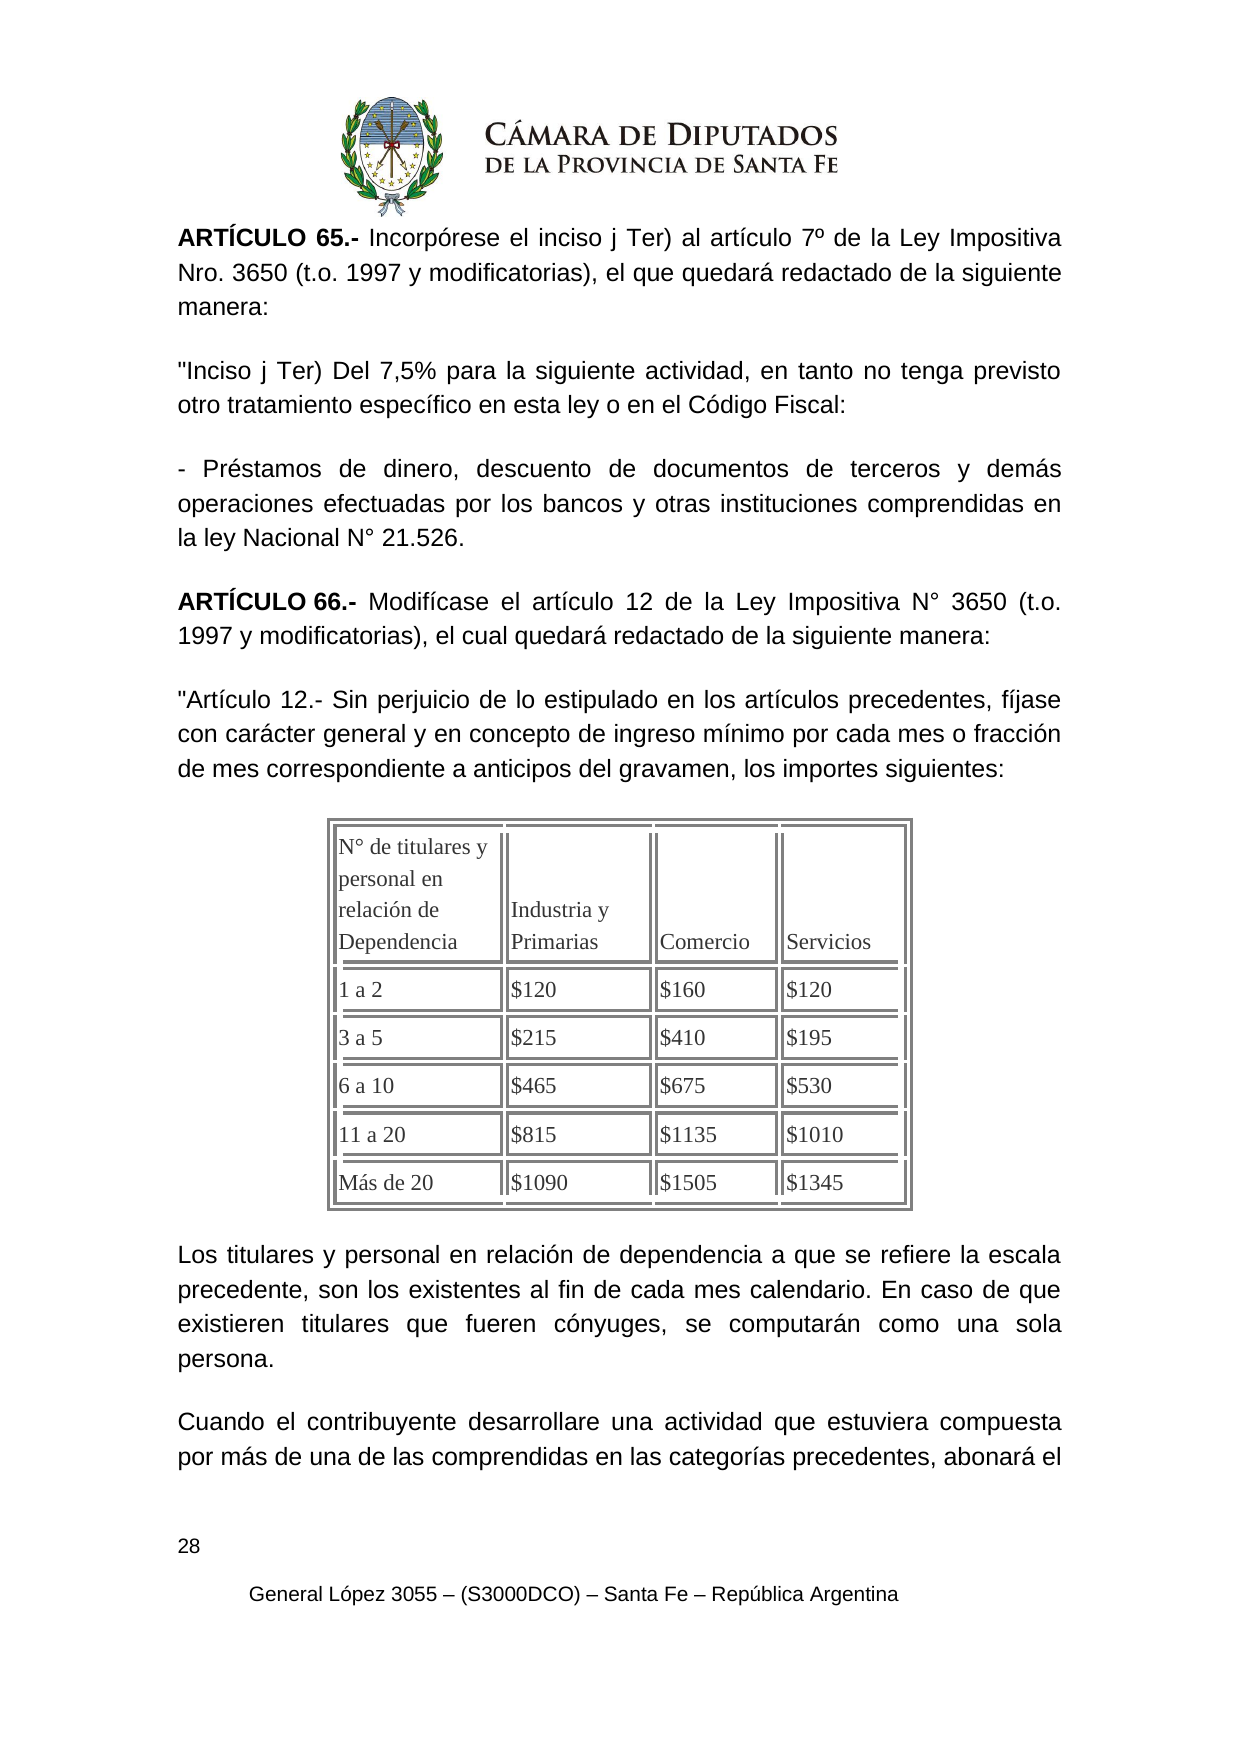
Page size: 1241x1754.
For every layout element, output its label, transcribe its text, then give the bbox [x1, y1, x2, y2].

table_cell $1090 [504, 1153, 653, 1202]
table_cell 1 a 2 [332, 960, 504, 1009]
text Los titulares y personal en relación de dependencia a que se refiere la escala precedente, son los existentes al fin de cada mes calendario. En caso de que existieren titulares que fueren cónyuges, se computarán como una sola persona. [177, 1240, 1063, 1372]
table_cell $465 [504, 1057, 653, 1105]
table_cell $1010 [780, 1105, 908, 1153]
table_header Servicios [780, 821, 908, 960]
table_cell $215 [504, 1009, 653, 1057]
table_header Industria y Primarias [504, 821, 653, 960]
table_cell $815 [504, 1105, 653, 1153]
table_cell $675 [653, 1057, 780, 1105]
text "Inciso j Ter) Del 7,5% para la siguiente actividad, en tanto no tenga previsto otro tratamiento específico en esta ley o en el Código Fiscal: [177, 356, 1063, 419]
text ARTÍCULO 66.- Modifícase el artículo 12 de la Ley Impositiva N° 3650 (t.o. 1997 y modificatorias), el cual quedará redactado de la siguiente manera: [177, 587, 1063, 650]
table_cell $195 [780, 1009, 908, 1057]
table_cell $120 [780, 960, 908, 1009]
table_cell $530 [780, 1057, 908, 1105]
table_cell $160 [653, 960, 780, 1009]
table_cell 11 a 20 [332, 1105, 504, 1153]
table_cell $1345 [780, 1153, 908, 1202]
text ARTÍCULO 65.- Incorpórese el inciso j Ter) al artículo 7º de la Ley Impositiva Nro. 3650 (t.o. 1997 y modificatorias), el que quedará redactado de la siguiente manera: [177, 223, 1063, 321]
table_cell $1135 [653, 1105, 780, 1153]
table_header Comercio [653, 821, 780, 960]
table_header N° de titulares y personal en relación de Dependencia [332, 821, 504, 960]
table_cell Más de 20 [332, 1153, 504, 1202]
text Cuando el contribuyente desarrollare una actividad que estuviera compuesta por más de una de las comprendidas en las categorías precedentes, abonará el [177, 1407, 1063, 1470]
table_cell $410 [653, 1009, 780, 1057]
table_cell 6 a 10 [332, 1057, 504, 1105]
picture [340, 97, 838, 221]
table_cell $120 [504, 960, 653, 1009]
table_cell $1505 [653, 1153, 780, 1202]
text "Artículo 12.- Sin perjuicio de lo estipulado en los artículos precedentes, fíjase con carácter general y en concepto de ingreso mínimo por cada mes o fracción de mes correspondiente a anticipos del gravamen, los importes siguientes: [177, 685, 1063, 783]
table_cell 3 a 5 [332, 1009, 504, 1057]
text - Préstamos de dinero, descuento de documentos de terceros y demás operaciones efectuadas por los bancos y otras instituciones comprendidas en la ley Nacional N° 21.526. [177, 454, 1063, 552]
